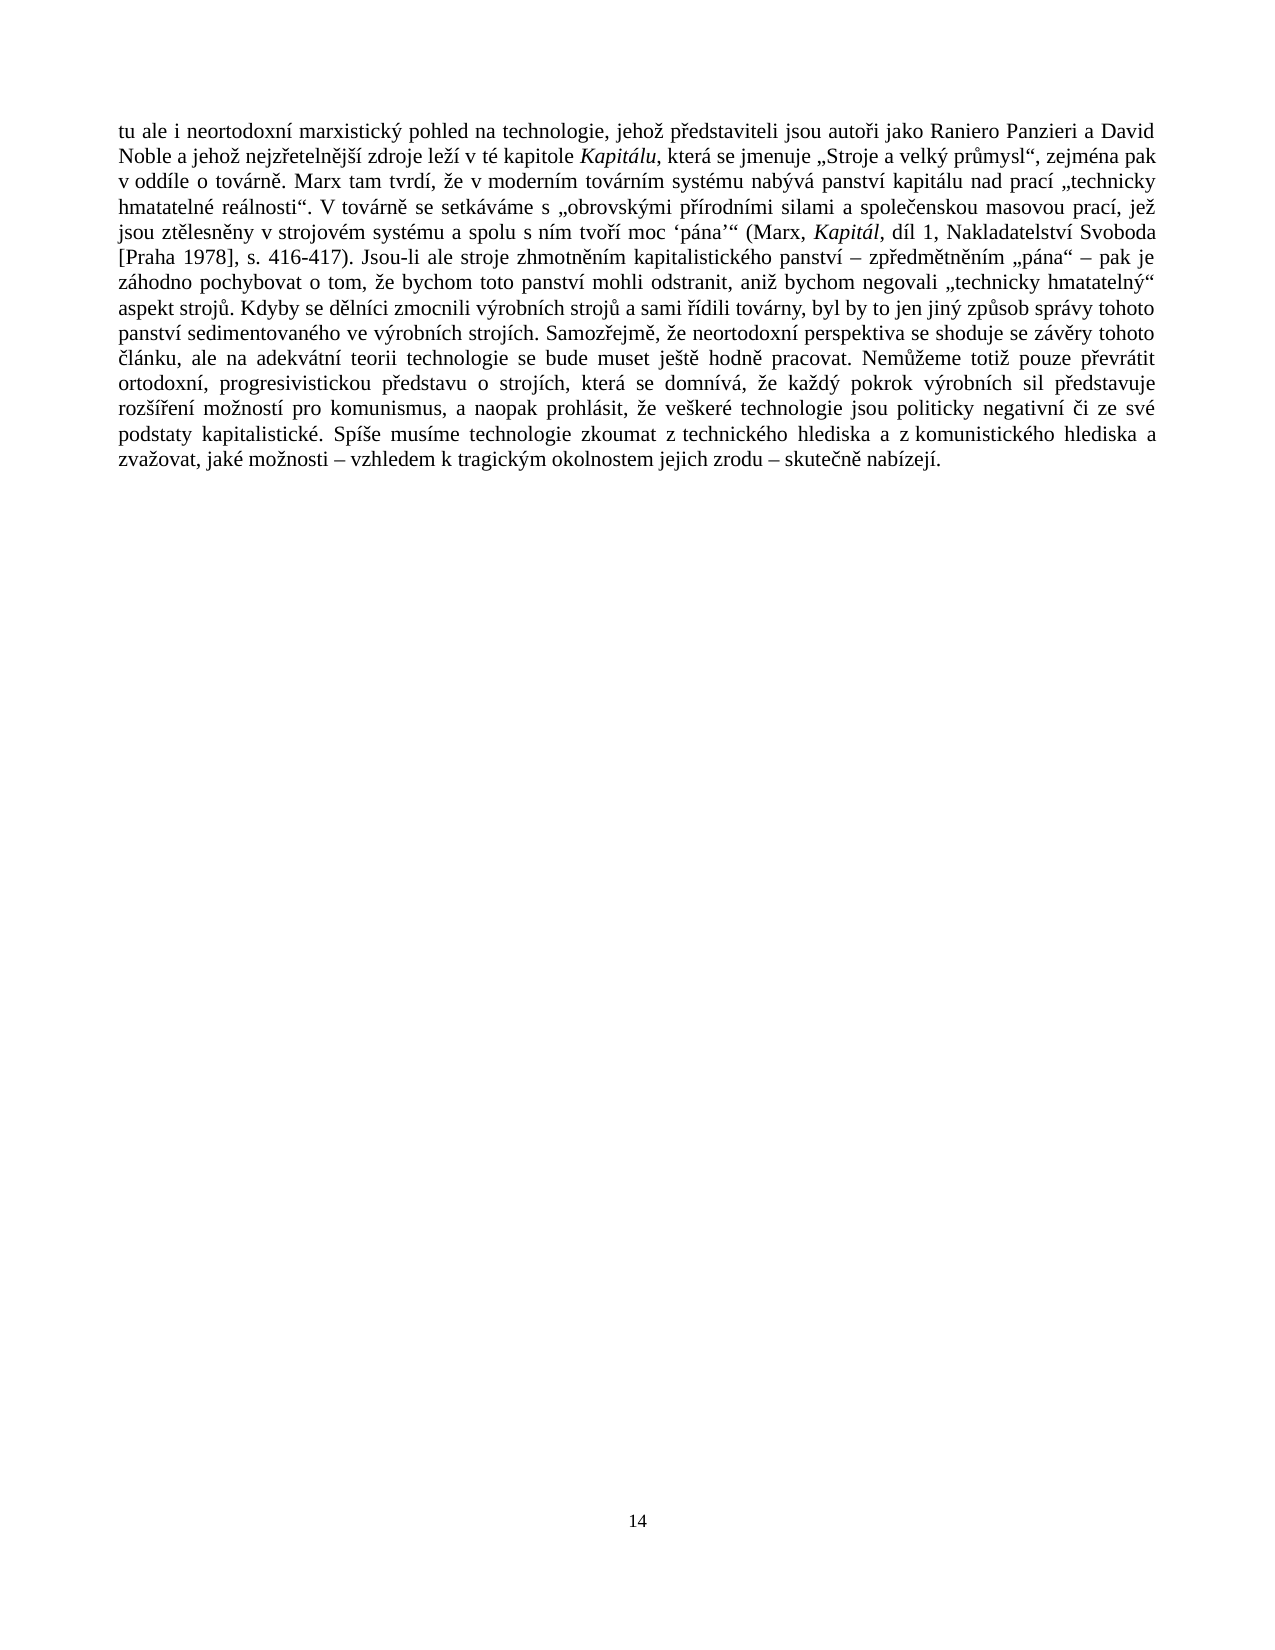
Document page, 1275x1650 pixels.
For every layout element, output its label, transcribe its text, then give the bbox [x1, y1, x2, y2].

text tu ale i neortodoxní marxistický pohled na technologie, jehož představiteli jsou autoři jako Raniero Panzieri a David Noble a jehož nejzřetelnější zdroje leží v té kapitole Kapitálu, která se jmenuje „Stroje a velký průmysl“, zejména pak v oddíle o továrně. Marx tam tvrdí, že v moderním továrním systému nabývá panství kapitálu nad prací „technicky hmatatelné reálnosti“. V továrně se setkáváme s „obrovskými přírodními silami a společenskou masovou prací, jež jsou ztělesněny v strojovém systému a spolu s ním tvoří moc ‘pána’“ (Marx, Kapitál, díl 1, Nakladatelství Svoboda [Praha 1978], s. 416-417). Jsou-li ale stroje zhmotněním kapitalistického panství – zpředmětněním „pána“ – pak je záhodno pochybovat o tom, že bychom toto panství mohli odstranit, aniž bychom negovali „technicky hmatatelný“ aspekt strojů. Kdyby se dělníci zmocnili výrobních strojů a sami řídili továrny, byl by to jen jiný způsob správy tohoto panství sedimentovaného ve výrobních strojích. Samozřejmě, že neortodoxní perspektiva se shoduje se závěry tohoto článku, ale na adekvátní teorii technologie se bude muset ještě hodně pracovat. Nemůžeme totiž pouze převrátit ortodoxní, progresivistickou představu o strojích, která se domnívá, že každý pokrok výrobních sil představuje rozšíření možností pro komunismus, a naopak prohlásit, že veškeré technologie jsou politicky negativní či ze své podstaty kapitalistické. Spíše musíme technologie zkoumat z technického hlediska a z komunistického hlediska a zvažovat, jaké možnosti – vzhledem k tragickým okolnostem jejich zrodu – skutečně nabízejí. [118, 118, 1157, 471]
